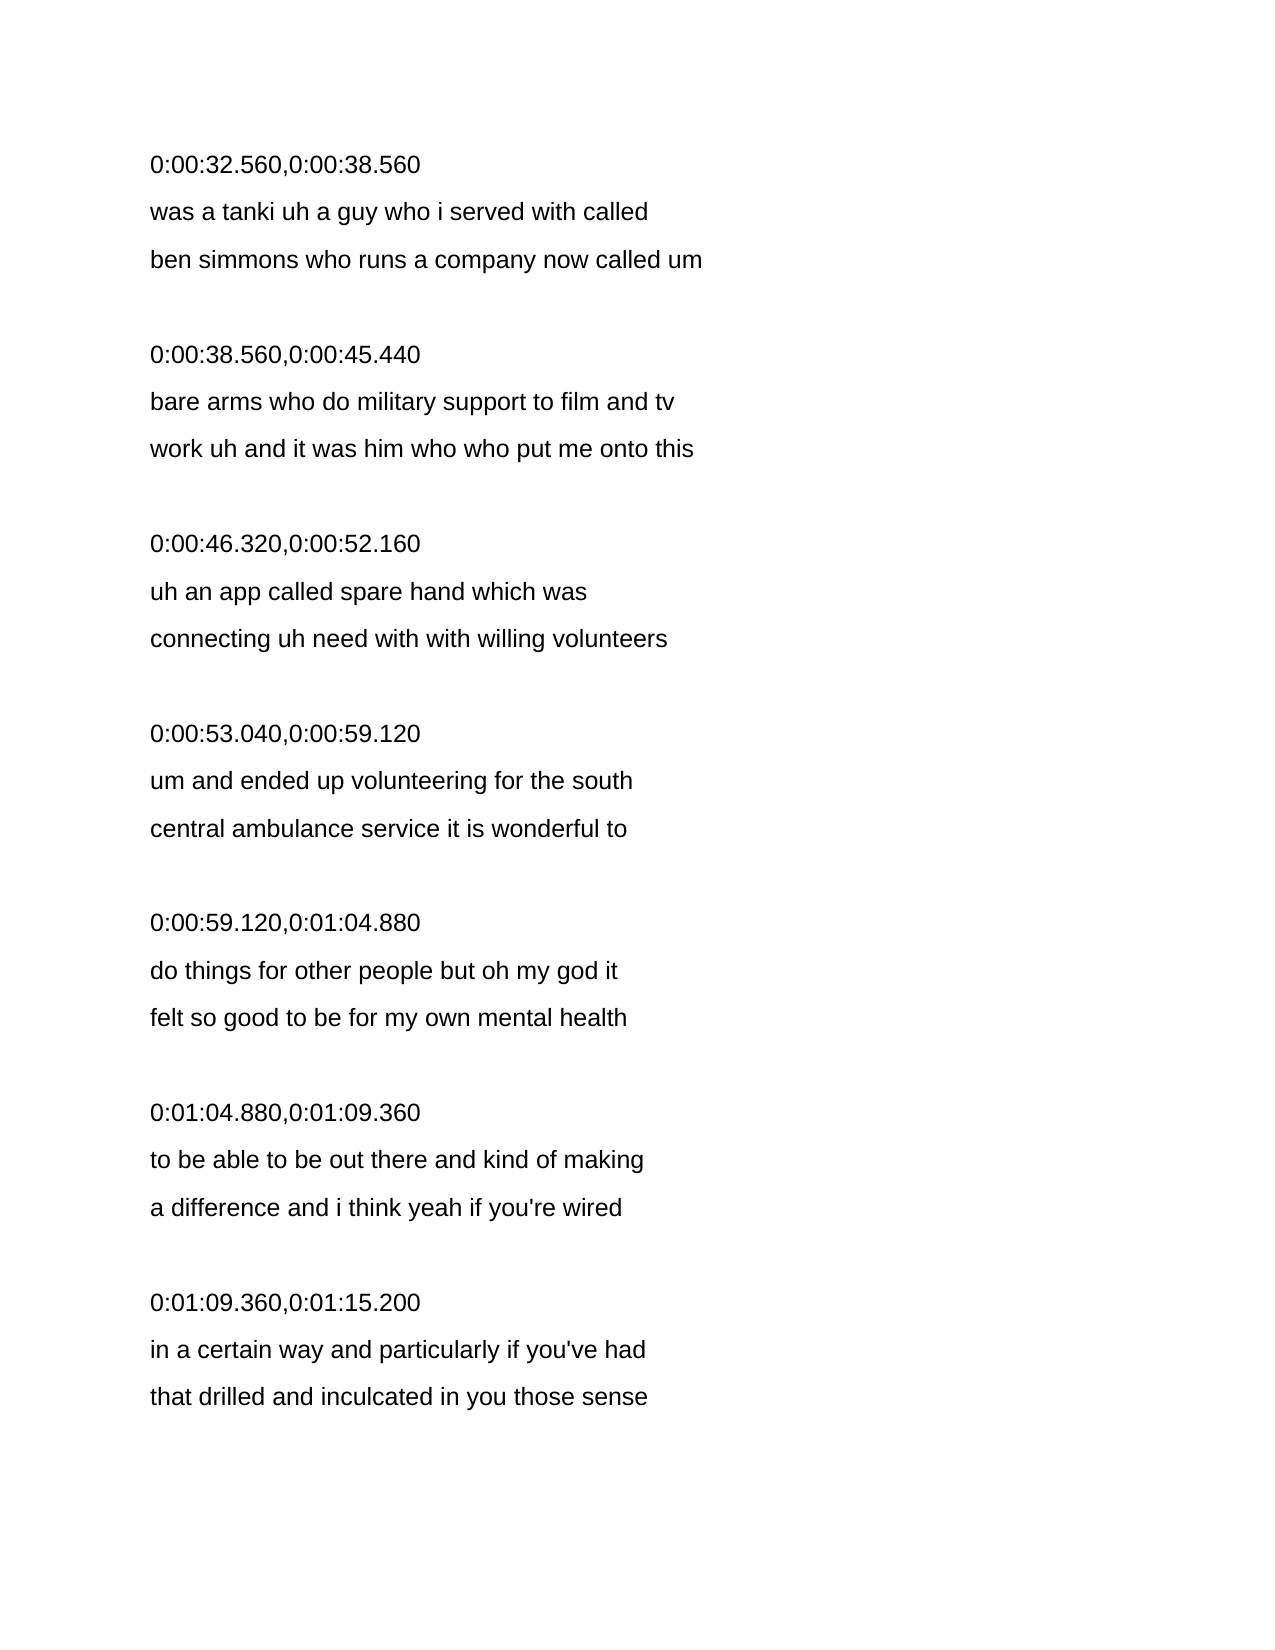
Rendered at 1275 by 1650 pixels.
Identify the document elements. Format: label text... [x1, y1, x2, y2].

text 0:00:59.120,0:01:04.880 [150, 908, 1125, 937]
text 0:01:04.880,0:01:09.360 [150, 1098, 1125, 1127]
text 0:00:38.560,0:00:45.440 [150, 339, 1125, 368]
text in a certain way and particularly if you've had [150, 1335, 1125, 1364]
text 0:01:09.360,0:01:15.200 [150, 1287, 1125, 1316]
text central ambulance service it is wonderful to [150, 813, 1125, 842]
text ben simmons who runs a company now called um [150, 245, 1125, 273]
text 0:00:53.040,0:00:59.120 [150, 719, 1125, 747]
text was a tanki uh a guy who i served with called [150, 197, 1125, 226]
text bare arms who do military support to film and tv [150, 387, 1125, 416]
text felt so good to be for my own mental health [150, 1003, 1125, 1032]
text 0:00:46.320,0:00:52.160 [150, 529, 1125, 558]
text work uh and it was him who who put me onto this [150, 434, 1125, 463]
text to be able to be out there and kind of making [150, 1145, 1125, 1174]
text connecting uh need with with willing volunteers [150, 624, 1125, 653]
text that drilled and inculcated in you those sense [150, 1382, 1125, 1411]
text uh an app called spare hand which was [150, 577, 1125, 605]
text a difference and i think yeah if you're wired [150, 1193, 1125, 1221]
text 0:00:32.560,0:00:38.560 [150, 150, 1125, 179]
text um and ended up volunteering for the south [150, 766, 1125, 795]
text do things for other people but oh my god it [150, 956, 1125, 984]
